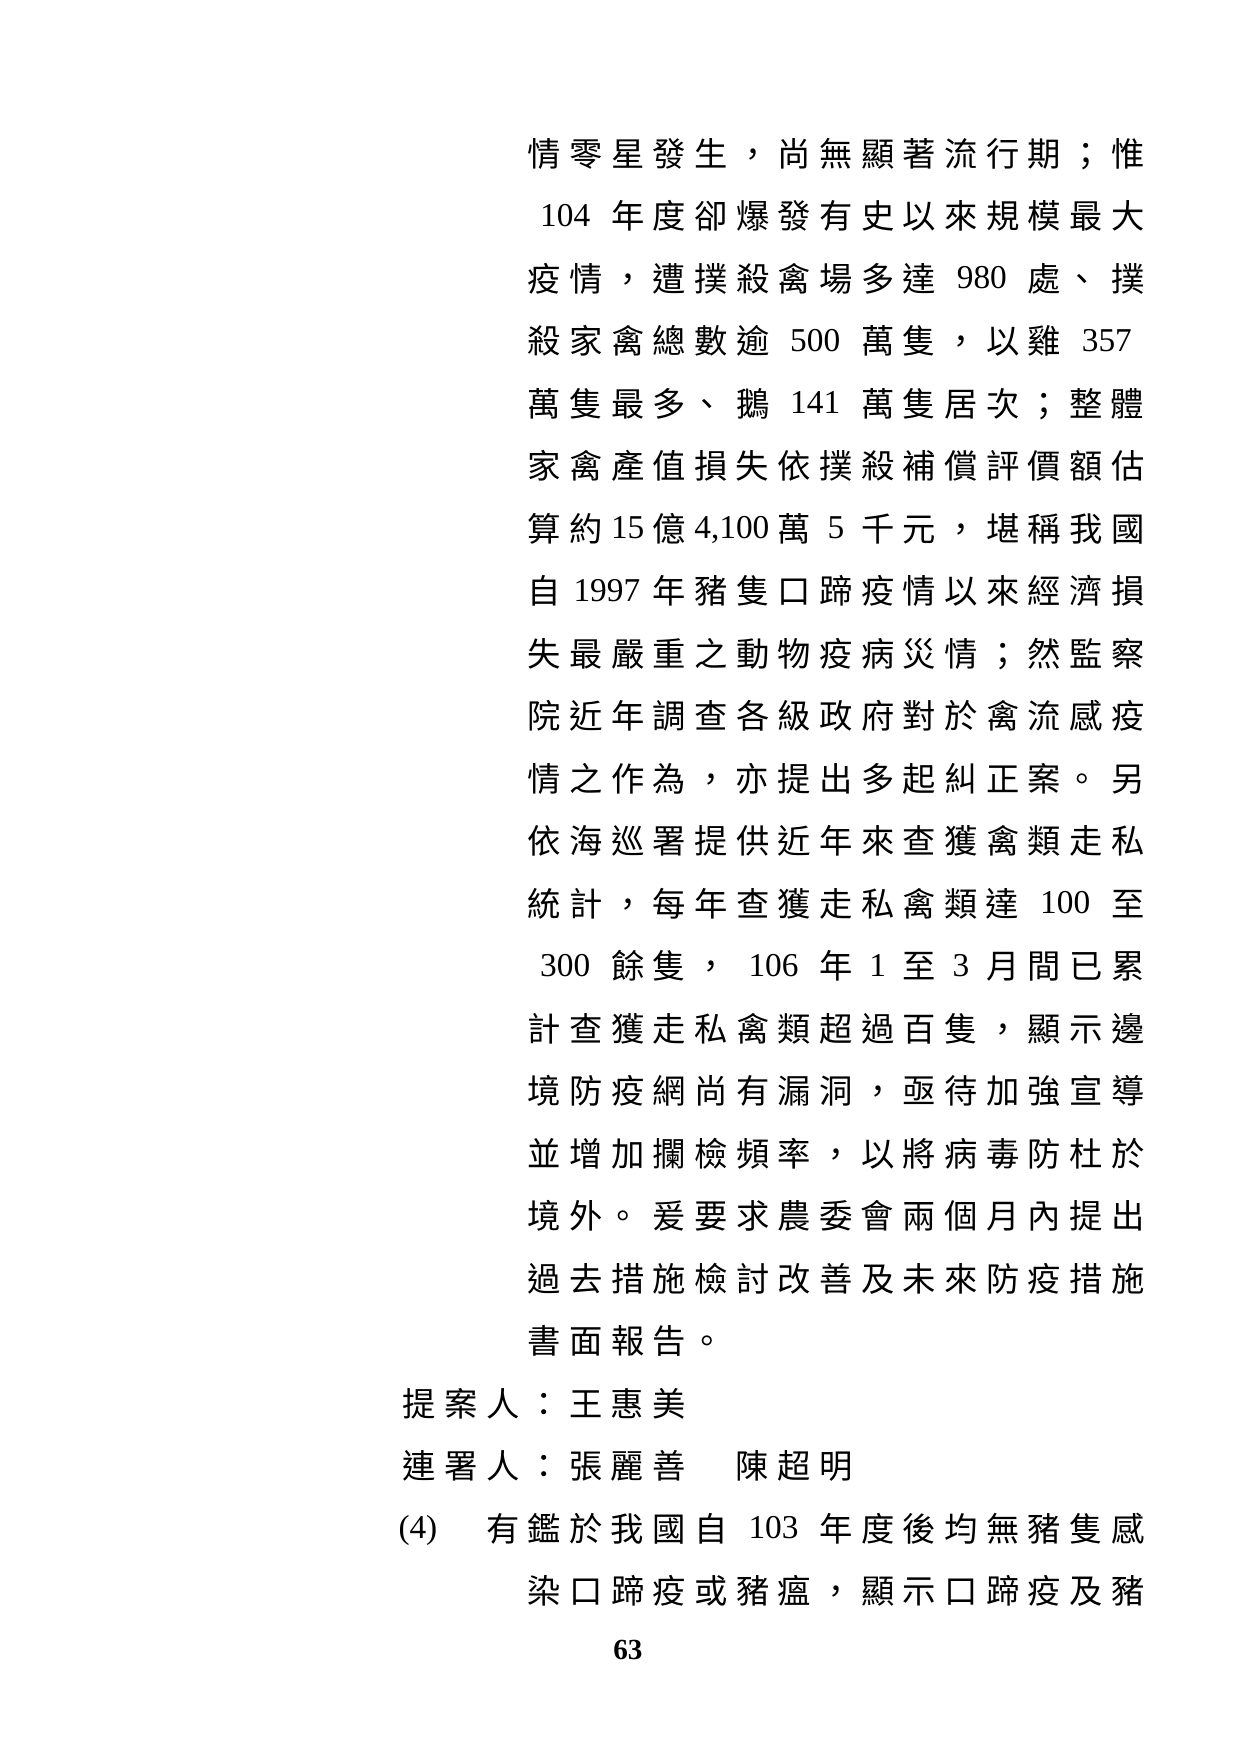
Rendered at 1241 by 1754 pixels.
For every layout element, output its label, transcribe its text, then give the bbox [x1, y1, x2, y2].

list 情零星發生，尚無顯著流行期；惟104年度卻爆發有史以來規模最大疫情，遭撲殺禽場多達980處、撲殺家禽總數逾500萬隻，以雞357萬隻最多、鵝141萬隻居次；整體家禽產值損失依撲殺補償評價額估算約15億4,100萬5千元，堪稱我國自1997年豬隻口蹄疫情以來經濟損失最嚴重之動物疫病災情；然監察院近年調查各級政府對於禽流感疫情之作為，亦提出多起糾正案。另依海巡署提供近年來查獲禽類走私統計，每年查獲走私禽類達100至300餘隻，106年1至3月間已累計查獲走私禽類超過百隻，顯示邊境防疫網尚有漏洞，亟待加強宣導並增加攔檢頻率，以將病毒防杜於境外。爰要求農委會兩個月內提出過去措施檢討改善及未來防疫措施書面報告。 [372, 110, 1148, 1360]
text 連署人：張麗善 陳超明 [384, 1423, 1044, 1485]
text 提案人：王惠美 [384, 1360, 1044, 1423]
list 有鑑於我國自103年度後均無豬隻感染口蹄疫或豬瘟，顯示口蹄疫及豬瘟防疫工作已初具成效，另依據口蹄疫撲滅計畫書，預定臺灣、澎湖、馬祖地區將於107年7月起全面停止施打疫苗。經查我國因金門地區104年度爆發牛隻口蹄疫疫情，未能向OIE申請為打疫苗非疫國，僅有臺灣、澎湖、馬祖於106年5月間經OIE通過認定為打疫苗非疫區，與達到不施打疫苗非疫區之目標仍有一段距離。鑑於政府原曾於98年度期向OIE提出不施打疫苗非疫區，惟106年度卻再度爆發口蹄疫疫情，僅能再次全面施打疫苗；為使我國能儘速撲滅口蹄疫，並及早向OIE申請成為不施打疫苗非疫區，爰要求農委會二個月提出加強各項防疫作業，以及強化邊境檢疫工作書面報告。 [372, 1485, 1148, 1610]
